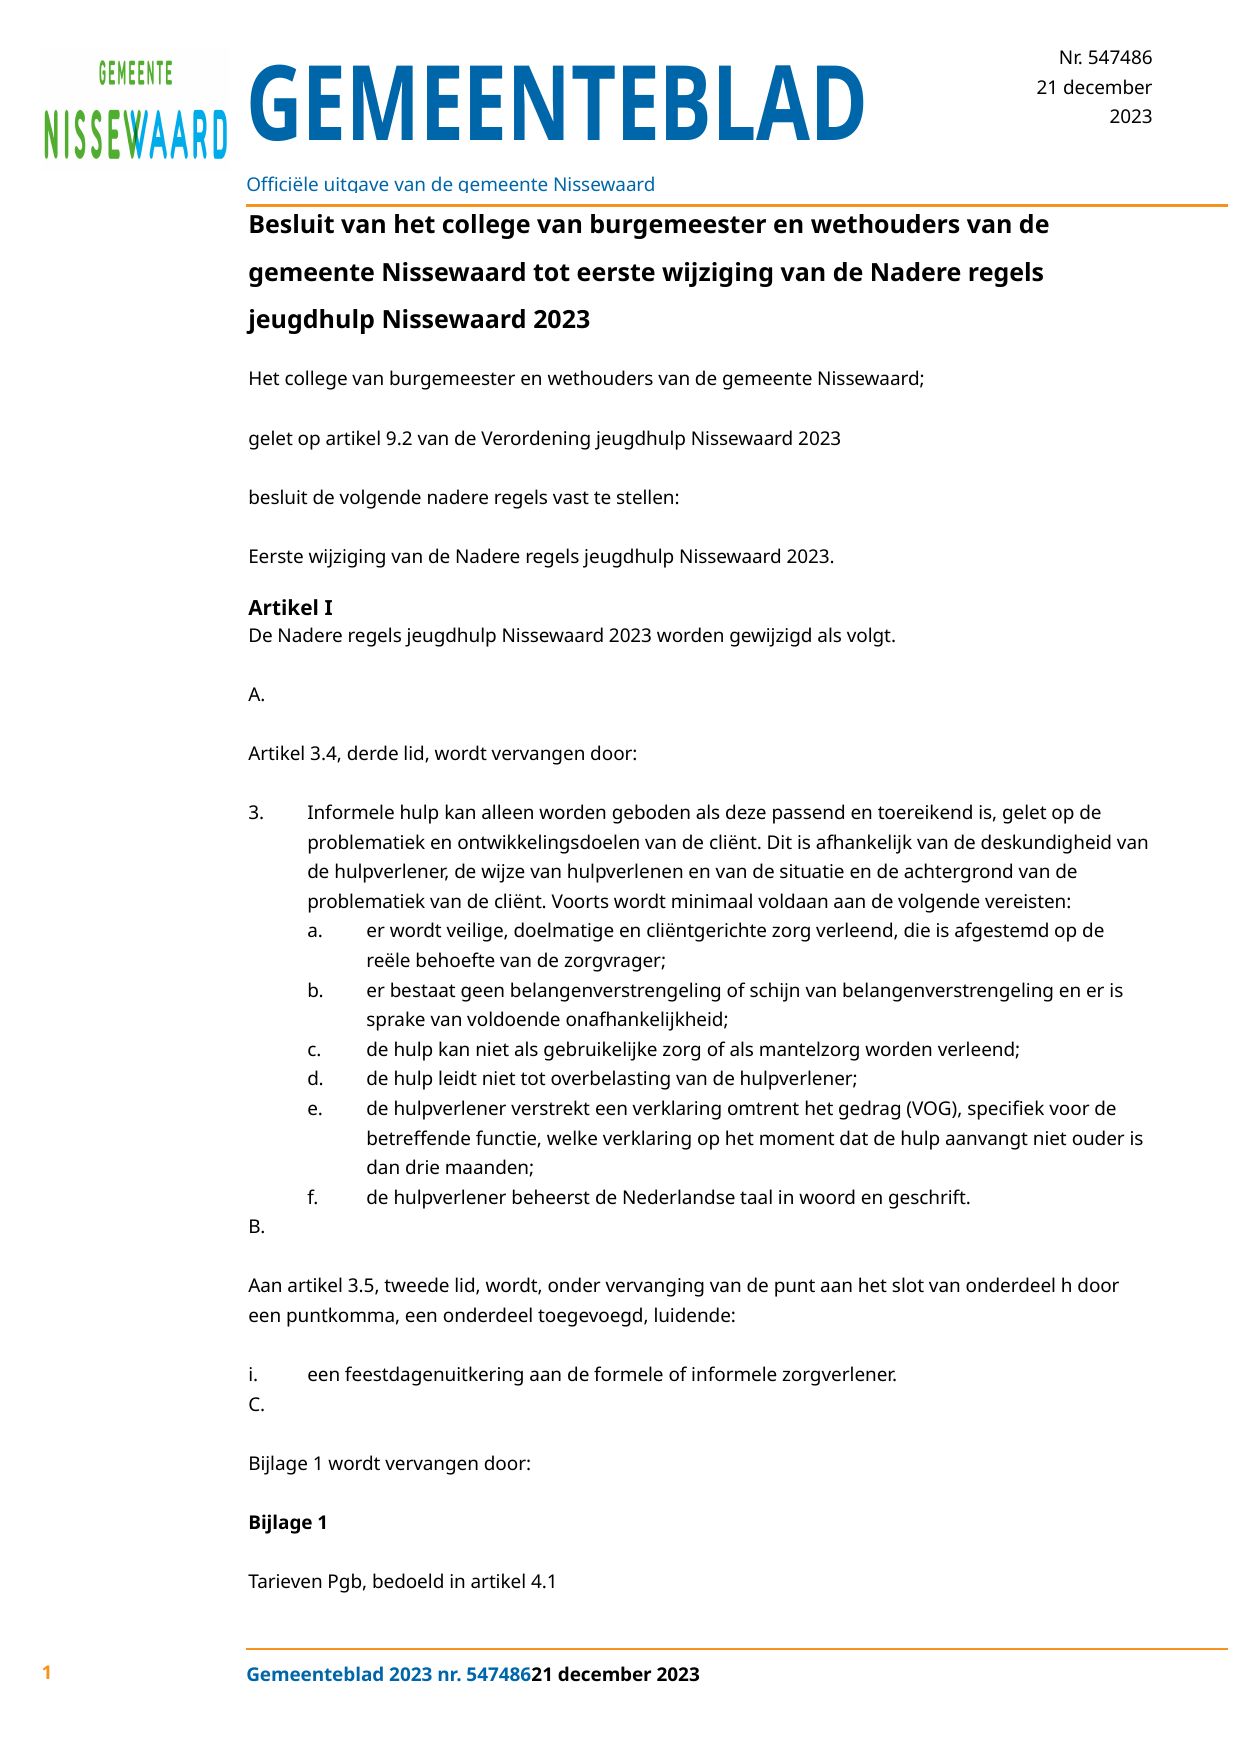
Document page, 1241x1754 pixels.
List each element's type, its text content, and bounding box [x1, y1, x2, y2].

text Artikel 3.4, derde lid, wordt vervangen door: [248, 740, 1152, 766]
text A. [248, 681, 1152, 707]
list de hulp kan niet als gebruikelijke zorg of als mantelzorg worden verleend; [307, 1036, 1152, 1062]
list Informele hulp kan alleen worden geboden als deze passend en toereikend is, gelet op de problematiek en ontwikkelingsdoelen van de cliënt. Dit is afhankelijk van de deskundigheid van de hulpverlener, de wijze van hulpverlenen en van de situatie en de achtergrond van de problematiek van de cliënt. Voorts wordt minimaal voldaan aan de volgende vereisten: [248, 799, 1152, 914]
text Bijlage 1 wordt vervangen door: [248, 1450, 1152, 1476]
picture [41, 47, 231, 172]
text Artikel I [248, 593, 1152, 622]
text Eerste wijziging van de Nadere regels jeugdhulp Nissewaard 2023. [248, 543, 1152, 569]
list de hulpverlener beheerst de Nederlandse taal in woord en geschrift. [307, 1184, 1152, 1210]
text B. [248, 1213, 1152, 1239]
text besluit de volgende nadere regels vast te stellen: [248, 484, 1152, 509]
text Aan artikel 3.5, tweede lid, wordt, onder vervanging van de punt aan het slot van onderdeel h door een puntkomma, een onderdeel toegevoegd, luidende: [248, 1273, 1152, 1328]
text gelet op artikel 9.2 van de Verordening jeugdhulp Nissewaard 2023 [248, 425, 1152, 450]
list een feestdagenuitkering aan de formele of informele zorgverlener. [248, 1361, 1152, 1387]
list de hulp leidt niet tot overbelasting van de hulpverlener; [307, 1066, 1152, 1091]
text C. [248, 1391, 1152, 1417]
list de hulpverlener verstrekt een verklaring omtrent het gedrag (VOG), specifiek voor de betreffende functie, welke verklaring op het moment dat de hulp aanvangt niet ouder is dan drie maanden; [307, 1095, 1152, 1180]
list er wordt veilige, doelmatige en cliëntgerichte zorg verleend, die is afgestemd op de reële behoefte van de zorgvrager; [307, 918, 1152, 973]
text Het college van burgemeester en wethouders van de gemeente Nissewaard; [248, 366, 1152, 391]
list er bestaat geen belangenverstrengeling of schijn van belangenverstrengeling en er is sprake van voldoende onafhankelijkheid; [307, 977, 1152, 1032]
text Bijlage 1 [248, 1509, 1152, 1535]
text Tarieven Pgb, bedoeld in artikel 4.1 [248, 1568, 1152, 1594]
text De Nadere regels jeugdhulp Nissewaard 2023 worden gewijzigd als volgt. [248, 622, 1152, 648]
text Besluit van het college van burgemeester en wethouders van de gemeente Nissewaard tot eerste wijziging van de Nadere regels jeugdhulp Nissewaard 2023 [248, 207, 1152, 336]
